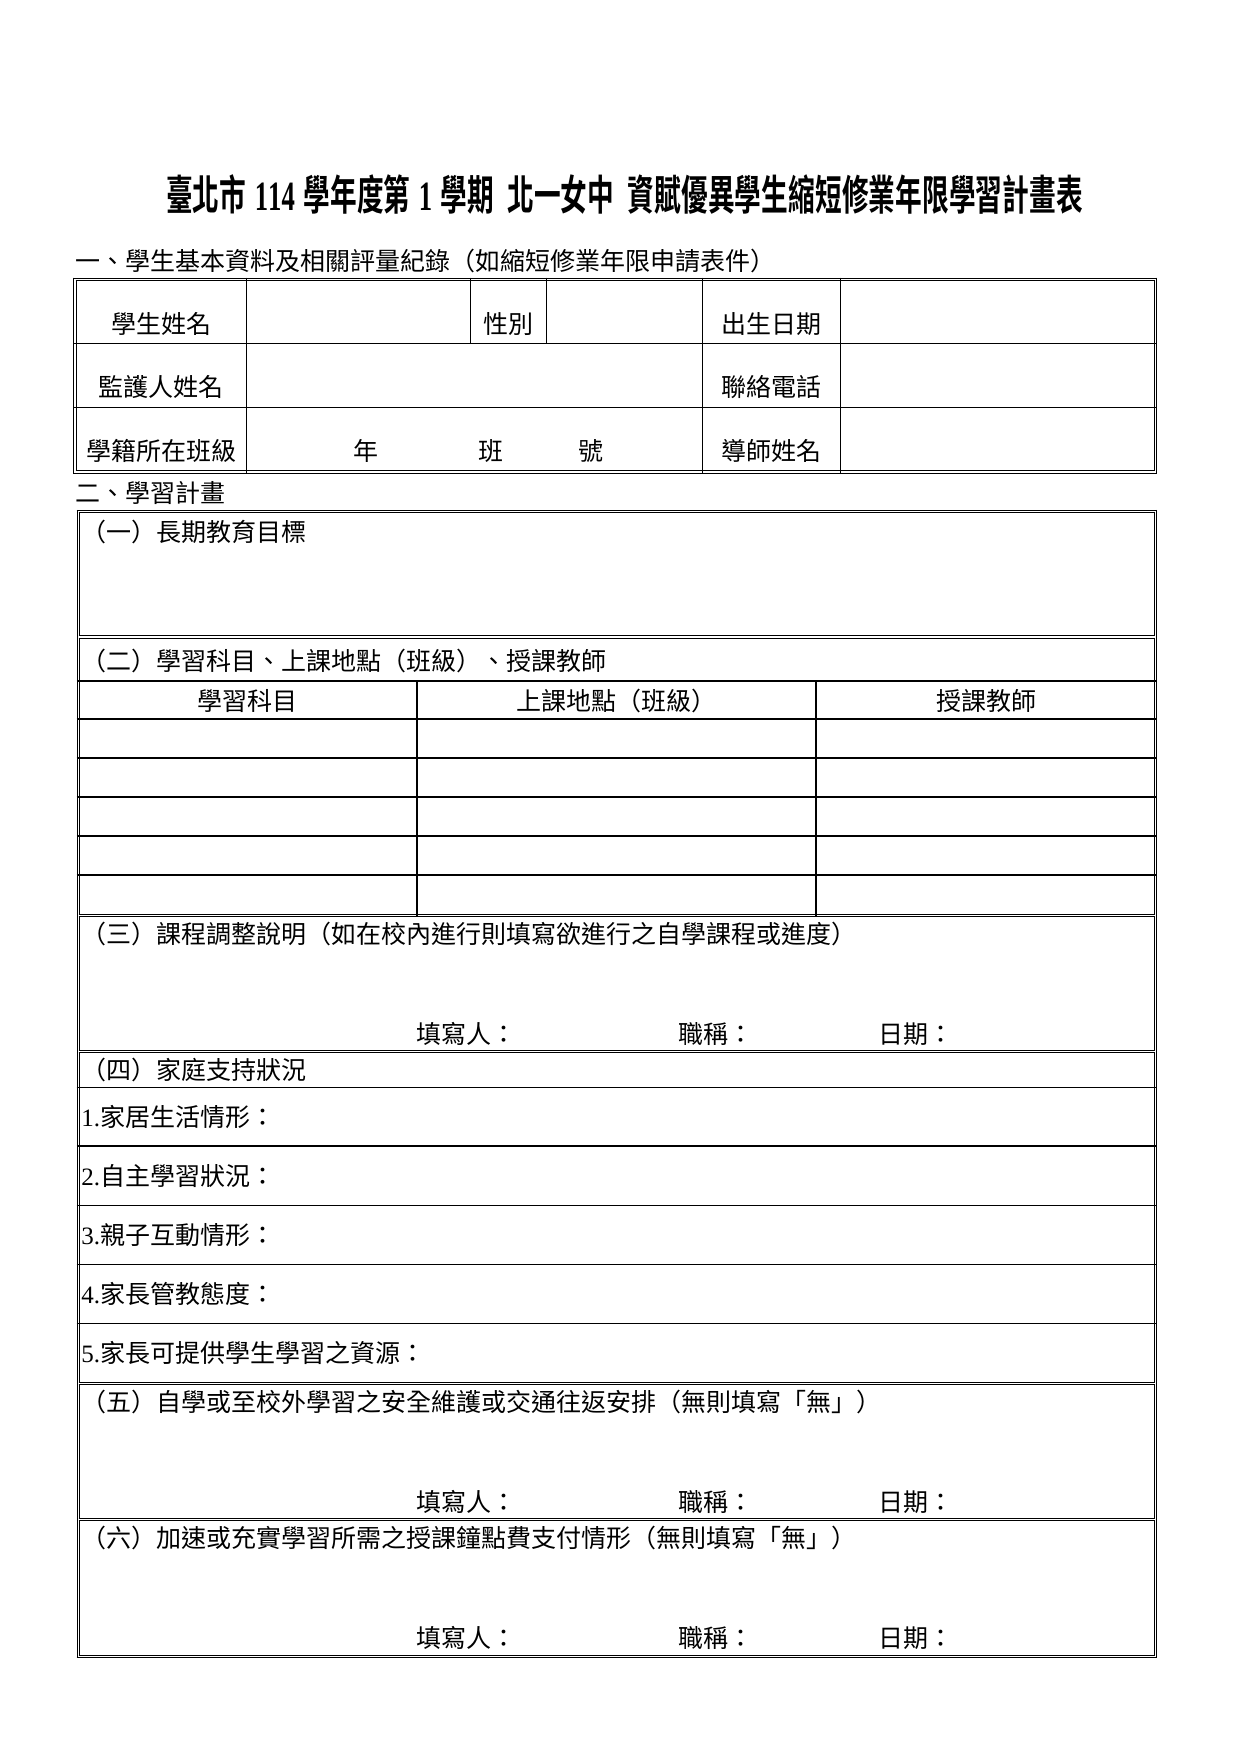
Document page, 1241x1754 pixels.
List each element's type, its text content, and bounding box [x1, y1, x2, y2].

table_cell [418, 837, 815, 874]
table_cell [418, 798, 815, 835]
table_header 學生姓名 [77, 281, 246, 343]
table_header 出生日期 [703, 281, 840, 343]
table_cell （四）家庭支持狀況 [80, 1053, 1154, 1086]
table_header [547, 281, 702, 343]
table_cell 年 班 號 [247, 408, 702, 470]
text 二、學習計畫 [75, 473, 1165, 510]
table_cell 導師姓名 [703, 408, 840, 470]
table_cell [418, 759, 815, 796]
text 一、學生基本資料及相關評量紀錄（如縮短修業年限申請表件） [75, 241, 1165, 278]
table_cell 授課教師 [817, 682, 1154, 718]
table_cell [247, 344, 702, 407]
table_cell 2.自主學習狀況： [80, 1147, 1154, 1204]
table_header [247, 281, 470, 343]
table_cell 1.家居生活情形： [80, 1088, 1154, 1145]
table_cell [418, 720, 815, 757]
table_cell （二）學習科目、上課地點（班級）、授課教師 [80, 639, 1154, 680]
table_cell [80, 876, 416, 913]
table_cell （五）自學或至校外學習之安全維護或交通往返安排（無則填寫「無」） 填寫人： 職稱： 日期： [80, 1385, 1154, 1518]
table_cell 3.親子互動情形： [80, 1206, 1154, 1263]
table_cell 學習科目 [80, 682, 416, 718]
table_cell 學籍所在班級 [77, 408, 246, 470]
table_cell [80, 798, 416, 835]
table_cell [80, 720, 416, 757]
table_cell [817, 876, 1154, 913]
table_cell 4.家長管教態度： [80, 1265, 1154, 1323]
table_header [841, 281, 1154, 343]
table_cell [817, 759, 1154, 796]
table_cell 5.家長可提供學生學習之資源： [80, 1324, 1154, 1382]
table_header （一）長期教育目標 [80, 513, 1154, 635]
table_cell （三）課程調整說明（如在校內進行則填寫欲進行之自學課程或進度） 填寫人： 職稱： 日期： [80, 917, 1154, 1050]
table_cell [817, 837, 1154, 874]
table_cell [841, 408, 1154, 470]
table_cell 上課地點（班級） [418, 682, 815, 718]
table_cell [817, 720, 1154, 757]
table_cell [841, 344, 1154, 407]
table_cell 監護人姓名 [77, 344, 246, 407]
table_header 性別 [471, 281, 546, 343]
table_cell [80, 759, 416, 796]
table_cell [817, 798, 1154, 835]
table_cell 聯絡電話 [703, 344, 840, 407]
table_cell [418, 876, 815, 913]
table_cell [80, 837, 416, 874]
text 臺北市114學年度第1學期 北一女中 資賦優異學生縮短修業年限學習計畫表 [112, 162, 1136, 223]
table_cell （六）加速或充實學習所需之授課鐘點費支付情形（無則填寫「無」） 填寫人： 職稱： 日期： [80, 1521, 1154, 1654]
